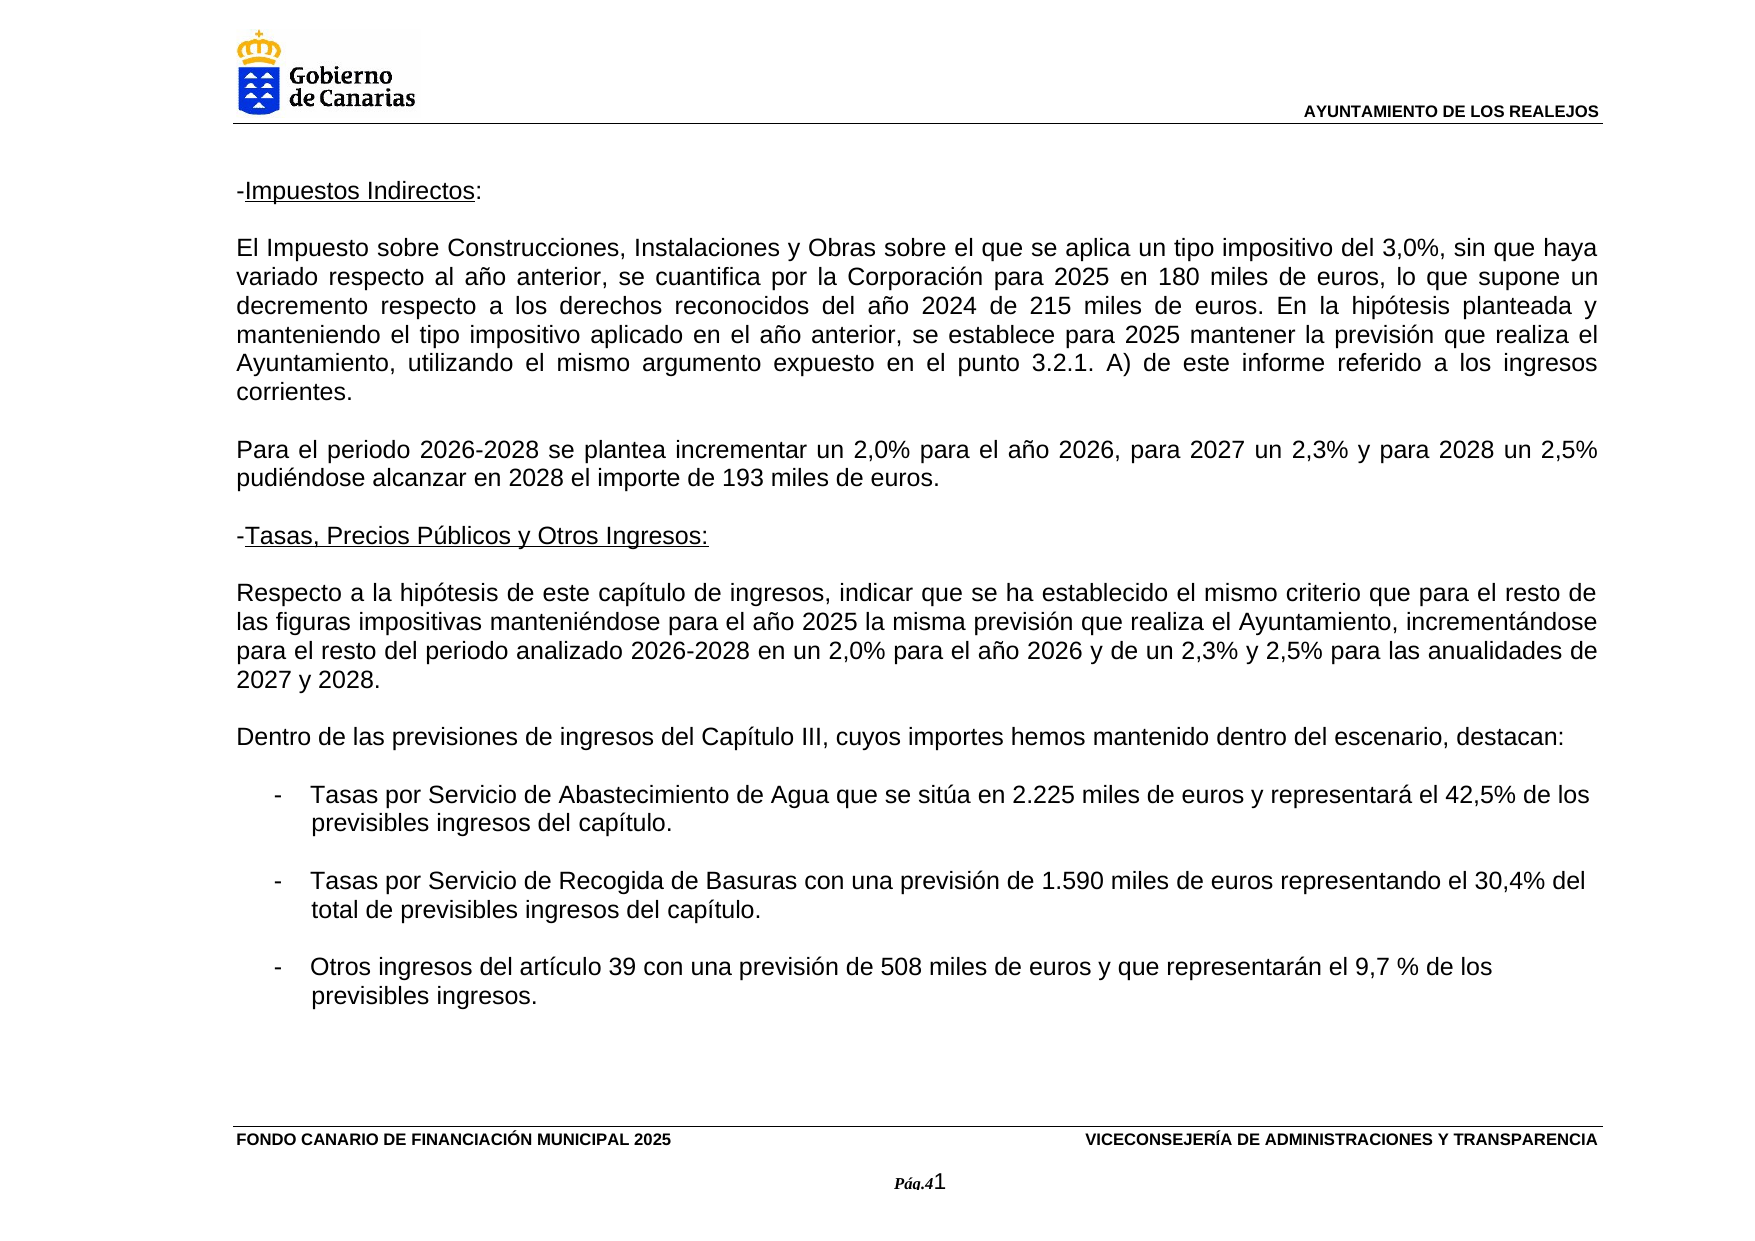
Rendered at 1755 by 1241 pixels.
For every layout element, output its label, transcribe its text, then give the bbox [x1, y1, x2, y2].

text -Tasas, Precios Públicos y Otros Ingresos: [236, 521, 1754, 550]
list Tasas por Servicio de Abastecimiento de Agua que se sitúa en 2.225 miles de euros y representará el 42,5% de los previsibles ingresos del capítulo. [274, 780, 1600, 837]
list Otros ingresos del artículo 39 con una previsión de 508 miles de euros y que representarán el 9,7 % de los previsibles ingresos. [274, 952, 1600, 1009]
text Para el periodo 2026-2028 se plantea incrementar un 2,0% para el año 2026, para 2027 un 2,3% y para 2028 un 2,5% pudiéndose alcanzar en 2028 el importe de 193 miles de euros. [236, 435, 1600, 492]
text -Impuestos Indirectos: [236, 176, 1754, 205]
text Dentro de las previsiones de ingresos del Capítulo III, cuyos importes hemos mantenido dentro del escenario, destacan: [236, 722, 1754, 751]
text El Impuesto sobre Construcciones, Instalaciones y Obras sobre el que se aplica un tipo impositivo del 3,0%, sin que haya variado respecto al año anterior, se cuantifica por la Corporación para 2025 en 180 miles de euros, lo que supone un decremento respecto a los derechos reconocidos del año 2024 de 215 miles de euros. En la hipótesis planteada y manteniendo el tipo impositivo aplicado en el año anterior, se establece para 2025 mantener la previsión que realiza el Ayuntamiento, utilizando el mismo argumento expuesto en el punto 3.2.1. A) de este informe referido a los ingresos corrientes. [236, 233, 1600, 406]
list Tasas por Servicio de Recogida de Basuras con una previsión de 1.590 miles de euros representando el 30,4% del total de previsibles ingresos del capítulo. [274, 866, 1600, 923]
text Respecto a la hipótesis de este capítulo de ingresos, indicar que se ha establecido el mismo criterio que para el resto de las figuras impositivas manteniéndose para el año 2025 la misma previsión que realiza el Ayuntamiento, incrementándose para el resto del periodo analizado 2026-2028 en un 2,0% para el año 2026 y de un 2,3% y 2,5% para las anualidades de 2027 y 2028. [236, 578, 1600, 693]
